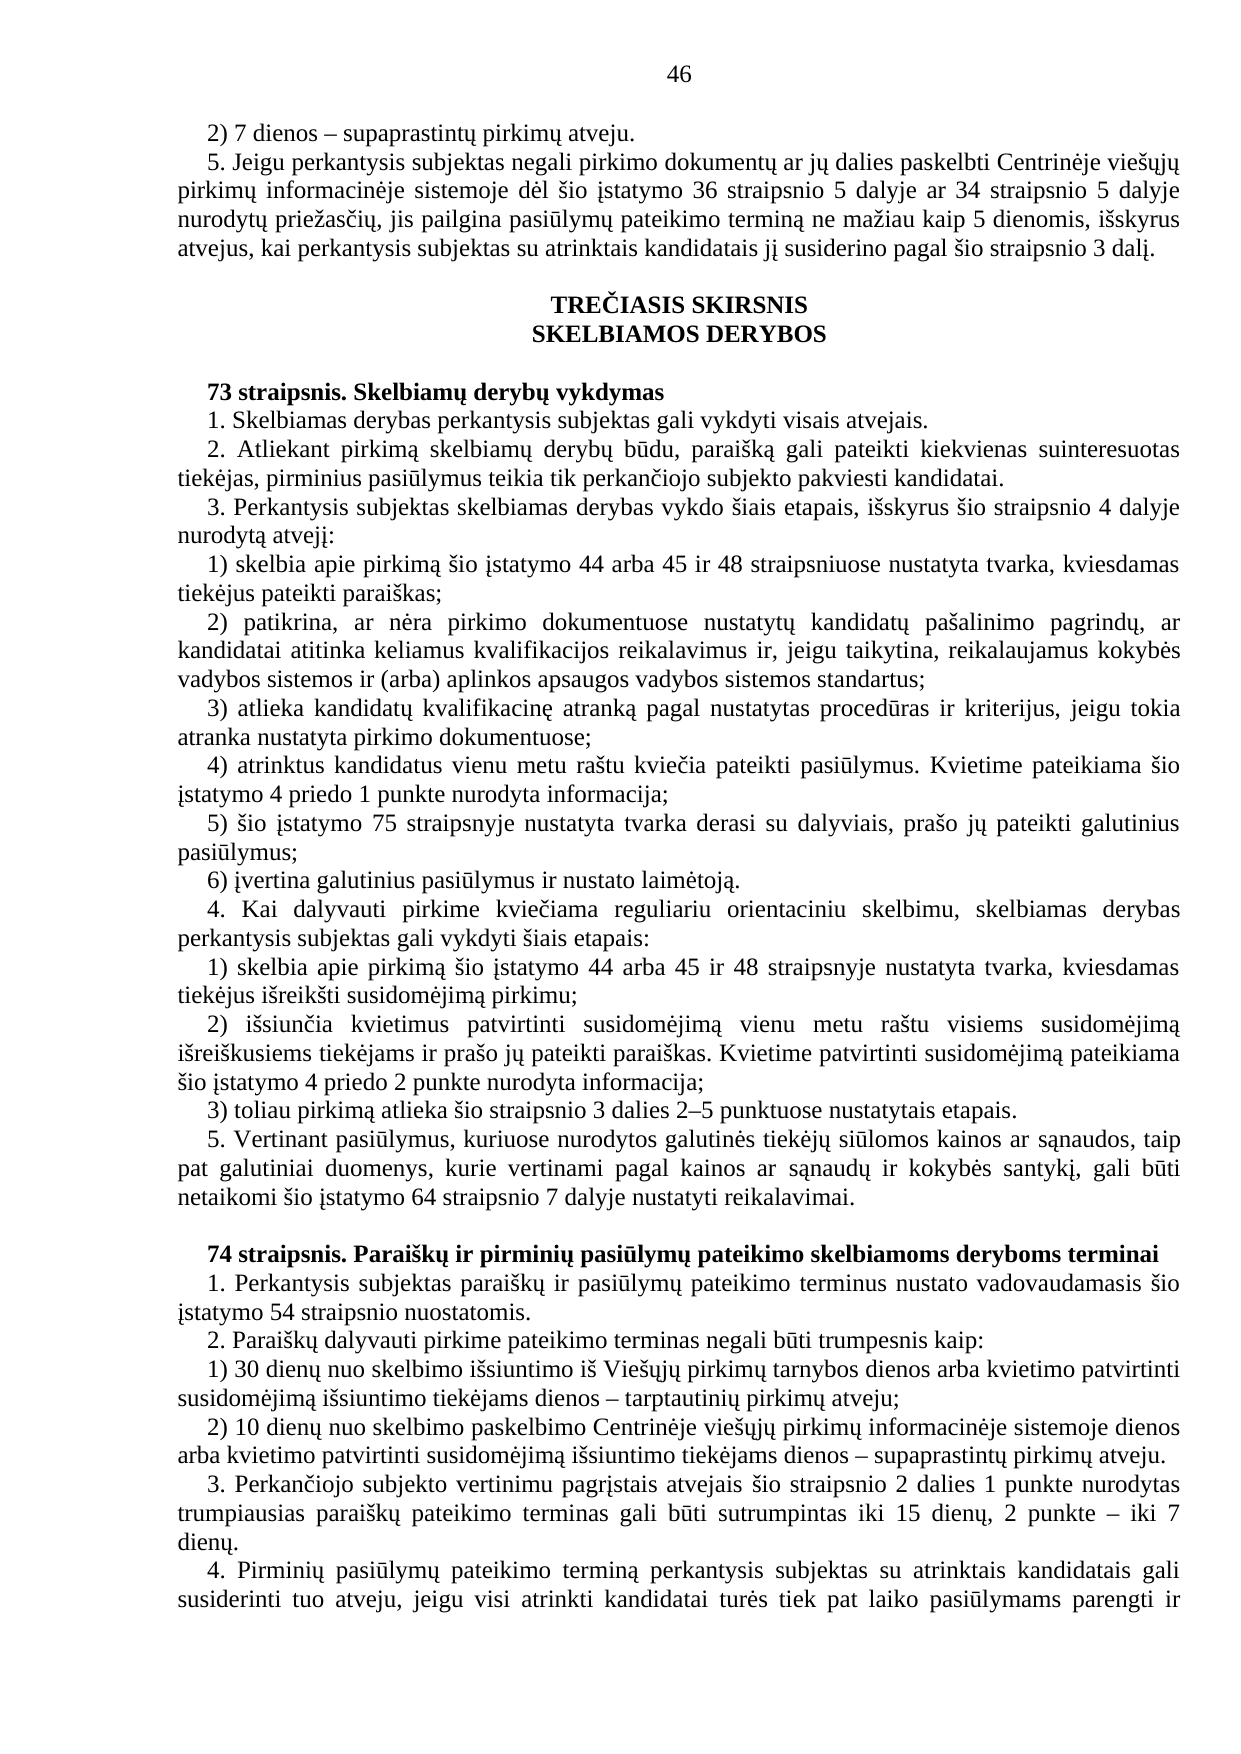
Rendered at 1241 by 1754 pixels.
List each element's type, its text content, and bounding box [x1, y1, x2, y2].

text 3) atlieka kandidatų kvalifikacinę atranką pagal nustatytas procedūras ir kriterijus, jeigu tokia atranka nustatyta pirkimo dokumentuose; [177, 693, 1181, 751]
text 5. Jeigu perkantysis subjektas negali pirkimo dokumentų ar jų dalies paskelbti Centrinėje viešųjų pirkimų informacinėje sistemoje dėl šio įstatymo 36 straipsnio 5 dalyje ar 34 straipsnio 5 dalyje nurodytų priežasčių, jis pailgina pasiūlymų pateikimo terminą ne mažiau kaip 5 dienomis, išskyrus atvejus, kai perkantysis subjektas su atrinktais kandidatais jį susiderino pagal šio straipsnio 3 dalį. [177, 147, 1181, 262]
text 2) išsiunčia kvietimus patvirtinti susidomėjimą vienu metu raštu visiems susidomėjimą išreiškusiems tiekėjams ir prašo jų pateikti paraiškas. Kvietime patvirtinti susidomėjimą pateikiama šio įstatymo 4 priedo 2 punkte nurodyta informacija; [177, 1009, 1181, 1096]
text 2) 7 dienos – supaprastintų pirkimų atveju. [177, 118, 1181, 147]
text 4) atrinktus kandidatus vienu metu raštu kviečia pateikti pasiūlymus. Kvietime pateikiama šio įstatymo 4 priedo 1 punkte nurodyta informacija; [177, 751, 1181, 808]
text TREČIASIS SKIRSNIS [177, 291, 1181, 319]
text 2. Atliekant pirkimą skelbiamų derybų būdu, paraišką gali pateikti kiekvienas suinteresuotas tiekėjas, pirminius pasiūlymus teikia tik perkančiojo subjekto pakviesti kandidatai. [177, 434, 1181, 492]
text 74 straipsnis. Paraiškų ir pirminių pasiūlymų pateikimo skelbiamoms deryboms terminai [177, 1239, 1181, 1268]
text 5) šio įstatymo 75 straipsnyje nustatyta tvarka derasi su dalyviais, prašo jų pateikti galutinius pasiūlymus; [177, 808, 1181, 866]
text 1) skelbia apie pirkimą šio įstatymo 44 arba 45 ir 48 straipsnyje nustatyta tvarka, kviesdamas tiekėjus išreikšti susidomėjimą pirkimu; [177, 952, 1181, 1009]
text 3. Perkančiojo subjekto vertinimu pagrįstais atvejais šio straipsnio 2 dalies 1 punkte nurodytas trumpiausias paraiškų pateikimo terminas gali būti sutrumpintas iki 15 dienų, 2 punkte – iki 7 dienų. [177, 1469, 1181, 1556]
text 1) skelbia apie pirkimą šio įstatymo 44 arba 45 ir 48 straipsniuose nustatyta tvarka, kviesdamas tiekėjus pateikti paraiškas; [177, 549, 1181, 607]
text 4. Kai dalyvauti pirkime kviečiama reguliariu orientaciniu skelbimu, skelbiamas derybas perkantysis subjektas gali vykdyti šiais etapais: [177, 894, 1181, 952]
text 6) įvertina galutinius pasiūlymus ir nustato laimėtoją. [177, 866, 1181, 894]
text 4. Pirminių pasiūlymų pateikimo terminą perkantysis subjektas su atrinktais kandidatais gali susiderinti tuo atveju, jeigu visi atrinkti kandidatai turės tiek pat laiko pasiūlymams parengti ir [177, 1556, 1181, 1613]
text 1. Skelbiamas derybas perkantysis subjektas gali vykdyti visais atvejais. [177, 406, 1181, 434]
text 73 straipsnis. Skelbiamų derybų vykdymas [177, 377, 1181, 406]
text 1) 30 dienų nuo skelbimo išsiuntimo iš Viešųjų pirkimų tarnybos dienos arba kvietimo patvirtinti susidomėjimą išsiuntimo tiekėjams dienos – tarptautinių pirkimų atveju; [177, 1354, 1181, 1412]
text 5. Vertinant pasiūlymus, kuriuose nurodytos galutinės tiekėjų siūlomos kainos ar sąnaudos, taip pat galutiniai duomenys, kurie vertinami pagal kainos ar sąnaudų ir kokybės santykį, gali būti netaikomi šio įstatymo 64 straipsnio 7 dalyje nustatyti reikalavimai. [177, 1124, 1181, 1211]
text SKELBIAMOS DERYBOS [177, 319, 1181, 348]
text 2) patikrina, ar nėra pirkimo dokumentuose nustatytų kandidatų pašalinimo pagrindų, ar kandidatai atitinka keliamus kvalifikacijos reikalavimus ir, jeigu taikytina, reikalaujamus kokybės vadybos sistemos ir (arba) aplinkos apsaugos vadybos sistemos standartus; [177, 607, 1181, 693]
text 1. Perkantysis subjektas paraiškų ir pasiūlymų pateikimo terminus nustato vadovaudamasis šio įstatymo 54 straipsnio nuostatomis. [177, 1268, 1181, 1326]
text 2) 10 dienų nuo skelbimo paskelbimo Centrinėje viešųjų pirkimų informacinėje sistemoje dienos arba kvietimo patvirtinti susidomėjimą išsiuntimo tiekėjams dienos – supaprastintų pirkimų atveju. [177, 1412, 1181, 1469]
text 3) toliau pirkimą atlieka šio straipsnio 3 dalies 2–5 punktuose nustatytais etapais. [177, 1096, 1181, 1124]
text 2. Paraiškų dalyvauti pirkime pateikimo terminas negali būti trumpesnis kaip: [177, 1326, 1181, 1354]
text 3. Perkantysis subjektas skelbiamas derybas vykdo šiais etapais, išskyrus šio straipsnio 4 dalyje nurodytą atvejį: [177, 492, 1181, 549]
